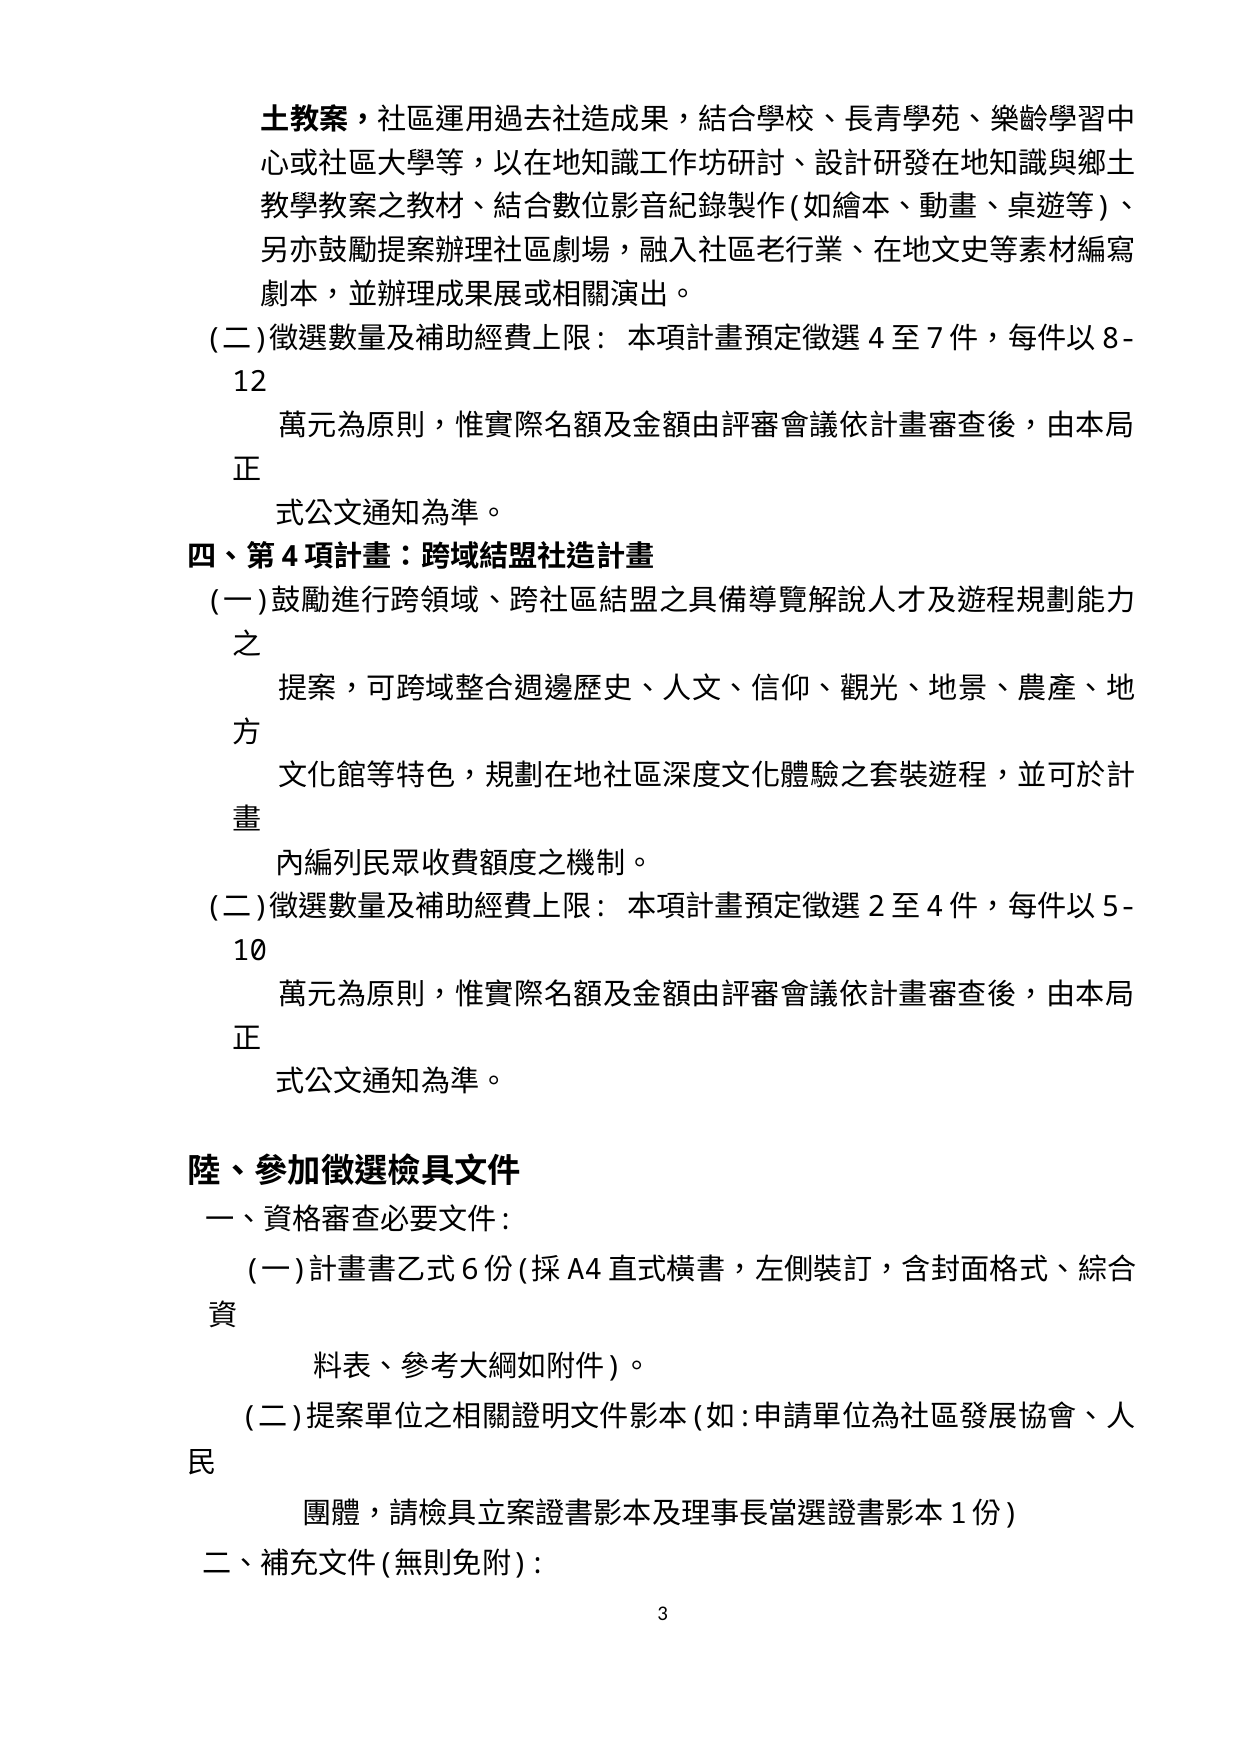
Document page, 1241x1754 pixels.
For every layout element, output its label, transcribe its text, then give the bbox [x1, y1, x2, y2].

text (一)計畫書乙式6份(採A4直式橫書，左側裝訂，含封面格式、綜合資 [208, 1243, 1137, 1335]
text 式公文通知為準。 [187, 1057, 1137, 1100]
text 萬元為原則，惟實際名額及金額由評審會議依計畫審查後，由本局正 [187, 400, 1137, 488]
text 土教案，社區運用過去社造成果，結合學校、長青學苑、樂齡學習中 [187, 94, 1137, 138]
text 陸、參加徵選檢具文件 [187, 1144, 1137, 1192]
text (二)徵選數量及補助經費上限: 本項計畫預定徵選2至4件，每件以5-10 [187, 882, 1137, 969]
text 教學教案之教材、結合數位影音紀錄製作(如繪本、動畫、桌遊等)、 [187, 182, 1137, 225]
text (二)提案單位之相關證明文件影本(如:申請單位為社區發展協會、人民 [187, 1390, 1137, 1482]
text 四、第4項計畫：跨域結盟社造計畫 [187, 532, 1137, 575]
text 式公文通知為準。 [187, 488, 1137, 532]
text 文化館等特色，規劃在地社區深度文化體驗之套裝遊程，並可於計畫 [187, 750, 1137, 838]
text 一、資格審查必要文件: [187, 1192, 1137, 1238]
text 萬元為原則，惟實際名額及金額由評審會議依計畫審查後，由本局正 [187, 969, 1137, 1057]
text 提案，可跨域整合週邊歷史、人文、信仰、觀光、地景、農產、地方 [187, 663, 1137, 750]
text (二)徵選數量及補助經費上限: 本項計畫預定徵選4至7件，每件以8-12 [187, 313, 1137, 400]
text 料表、參考大綱如附件)。 [208, 1339, 1137, 1385]
text (一)鼓勵進行跨領域、跨社區結盟之具備導覽解說人才及遊程規劃能力之 [187, 575, 1137, 663]
text 另亦鼓勵提案辦理社區劇場，融入社區老行業、在地文史等素材編寫 [187, 225, 1137, 269]
text 團體，請檢具立案證書影本及理事長當選證書影本1份) [187, 1487, 1137, 1532]
text 心或社區大學等，以在地知識工作坊研討、設計研發在地知識與鄉土 [187, 138, 1137, 182]
text 二、補充文件(無則免附): [202, 1537, 1137, 1583]
text 內編列民眾收費額度之機制。 [187, 838, 1137, 882]
text 劇本，並辦理成果展或相關演出。 [187, 269, 1137, 313]
